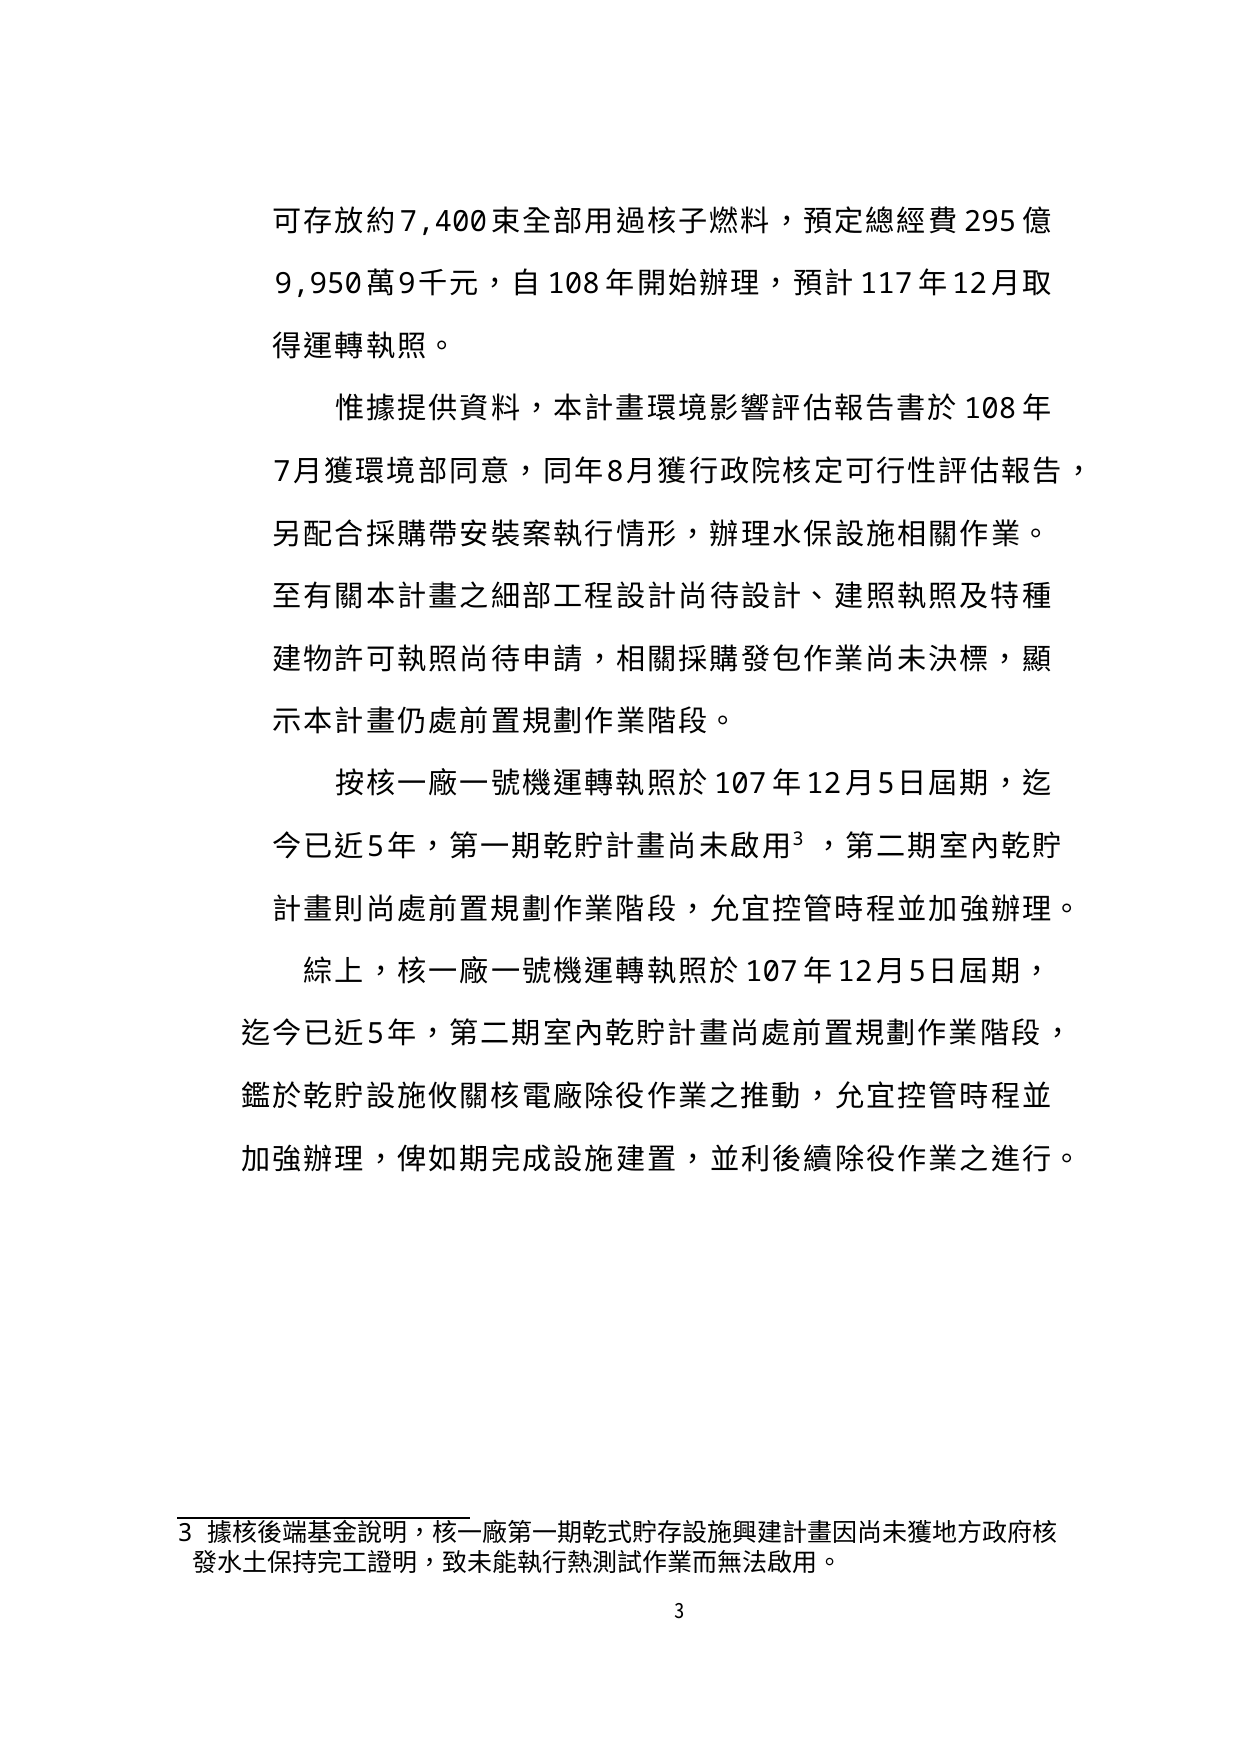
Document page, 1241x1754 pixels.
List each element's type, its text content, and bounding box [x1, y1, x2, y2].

text 綜上，核一廠一號機運轉執照於107年12月5日屆期，迄今已近5年，第二期室內乾貯計畫尚處前置規劃作業階段，鑑於乾貯設施攸關核電廠除役作業之推動，允宜控管時程並加強辦理，俾如期完成設施建置，並利後續除役作業之進行。 [236, 927, 1063, 1177]
text 按核一廠一號機運轉執照於107年12月5日屆期，迄今已近5年，第一期乾貯計畫尚未啟用，第二期室內乾貯計畫則尚處前置規劃作業階段，允宜控管時程並加強辦理。 [266, 740, 1063, 927]
text 據核後端基金說明，核一廠第一期乾式貯存設施興建計畫因尚未獲地方政府核發水土保持完工證明，致未能執行熱測試作業而無法啟用。 [177, 1518, 1063, 1577]
text 惟據提供資料，本計畫環境影響評估報告書於108年7月獲環境部同意，同年8月獲行政院核定可行性評估報告，另配合採購帶安裝案執行情形，辦理水保設施相關作業。至有關本計畫之細部工程設計尚待設計、建照執照及特種建物許可執照尚待申請，相關採購發包作業尚未決標，顯示本計畫仍處前置規劃作業階段。 [266, 365, 1063, 740]
text 可存放約7,400束全部用過核子燃料，預定總經費295億9,950萬9千元，自108年開始辦理，預計117年12月取得運轉執照。 [266, 177, 1063, 365]
